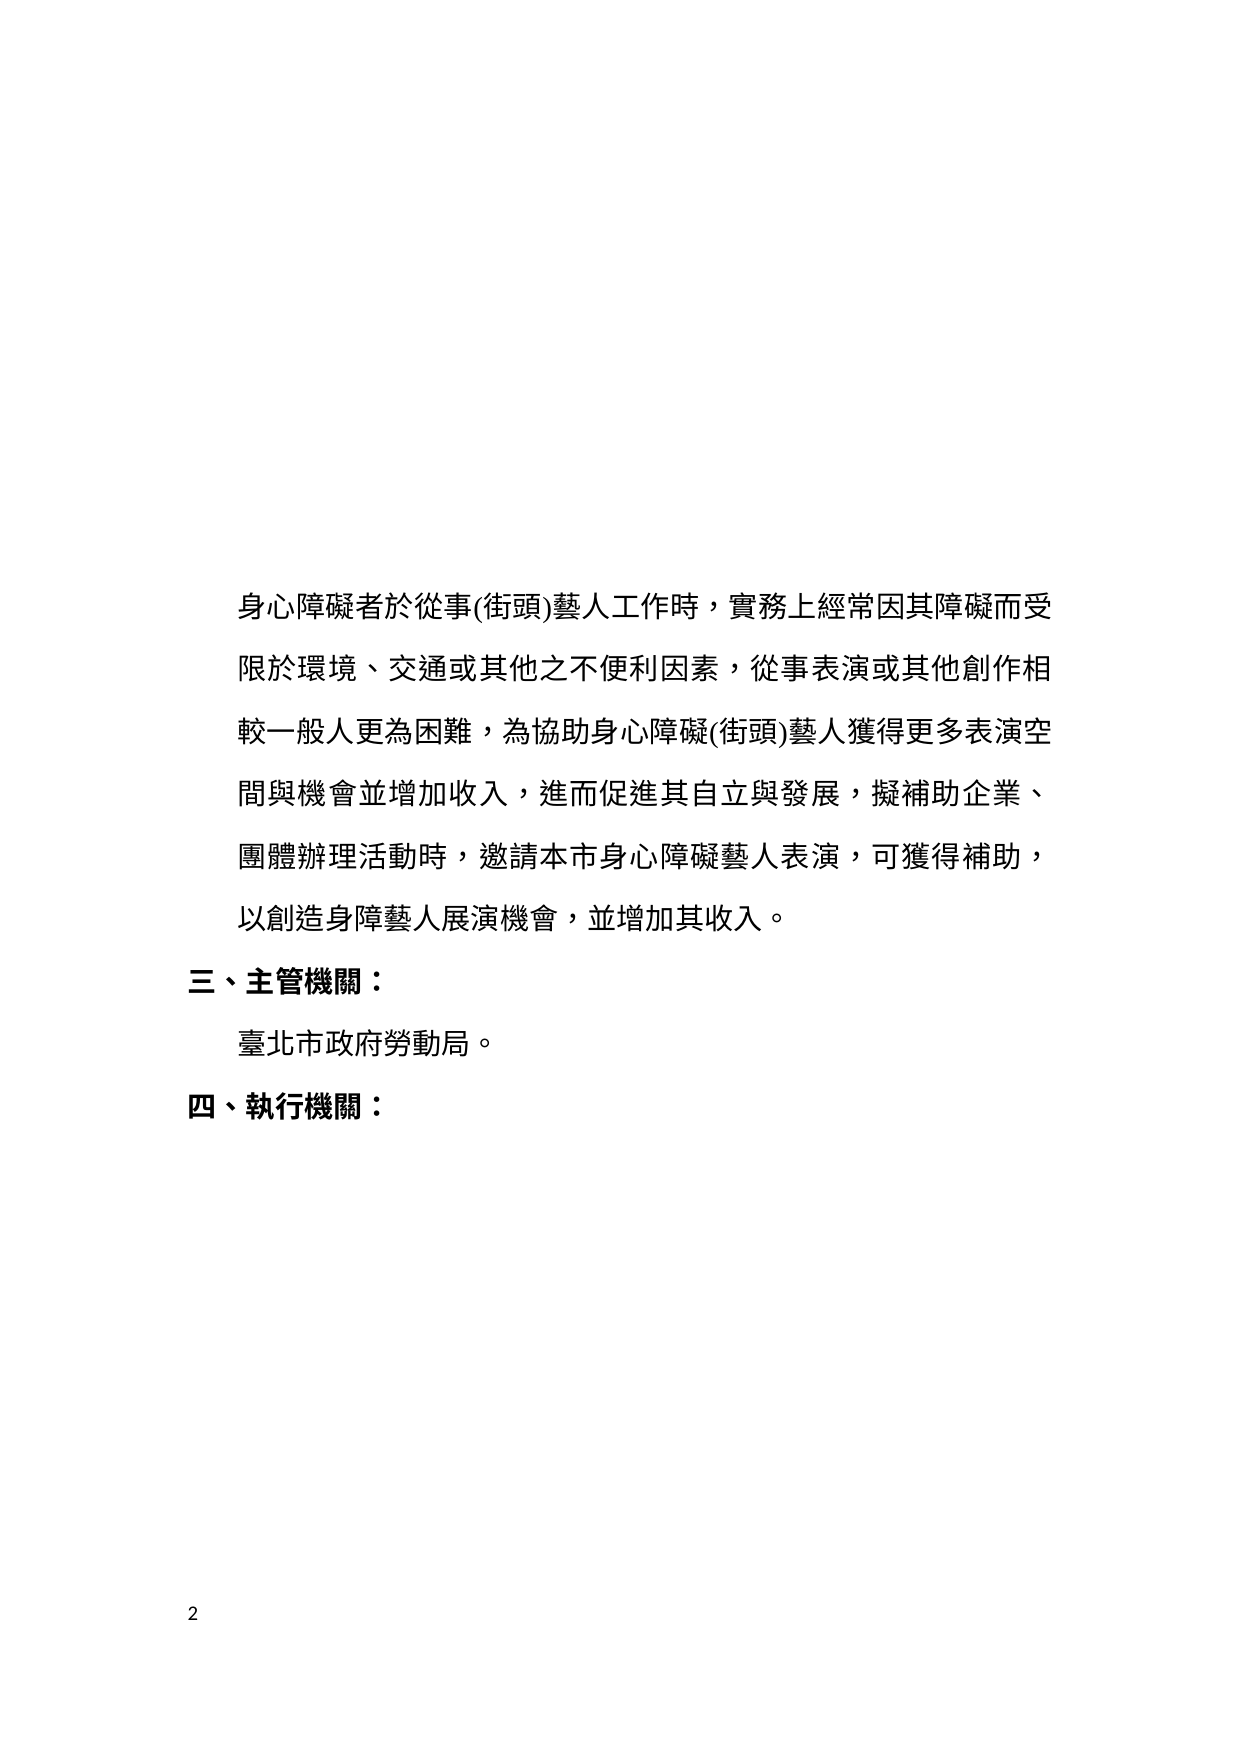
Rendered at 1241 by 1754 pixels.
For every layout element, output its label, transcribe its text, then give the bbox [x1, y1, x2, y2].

text 四、執行機關： [187, 1063, 1053, 1125]
text 臺北市政府勞動局。 [237, 1000, 1053, 1063]
text 身心障礙者於從事(街頭)藝人工作時，實務上經常因其障礙而受限於環境、交通或其他之不便利因素，從事表演或其他創作相較一般人更為困難，為協助身心障礙(街頭)藝人獲得更多表演空間與機會並增加收入，進而促進其自立與發展，擬補助企業、團體辦理活動時，邀請本市身心障礙藝人表演，可獲得補助，以創造身障藝人展演機會，並增加其收入。 [237, 563, 1053, 938]
text 三、主管機關： [187, 938, 1053, 1000]
